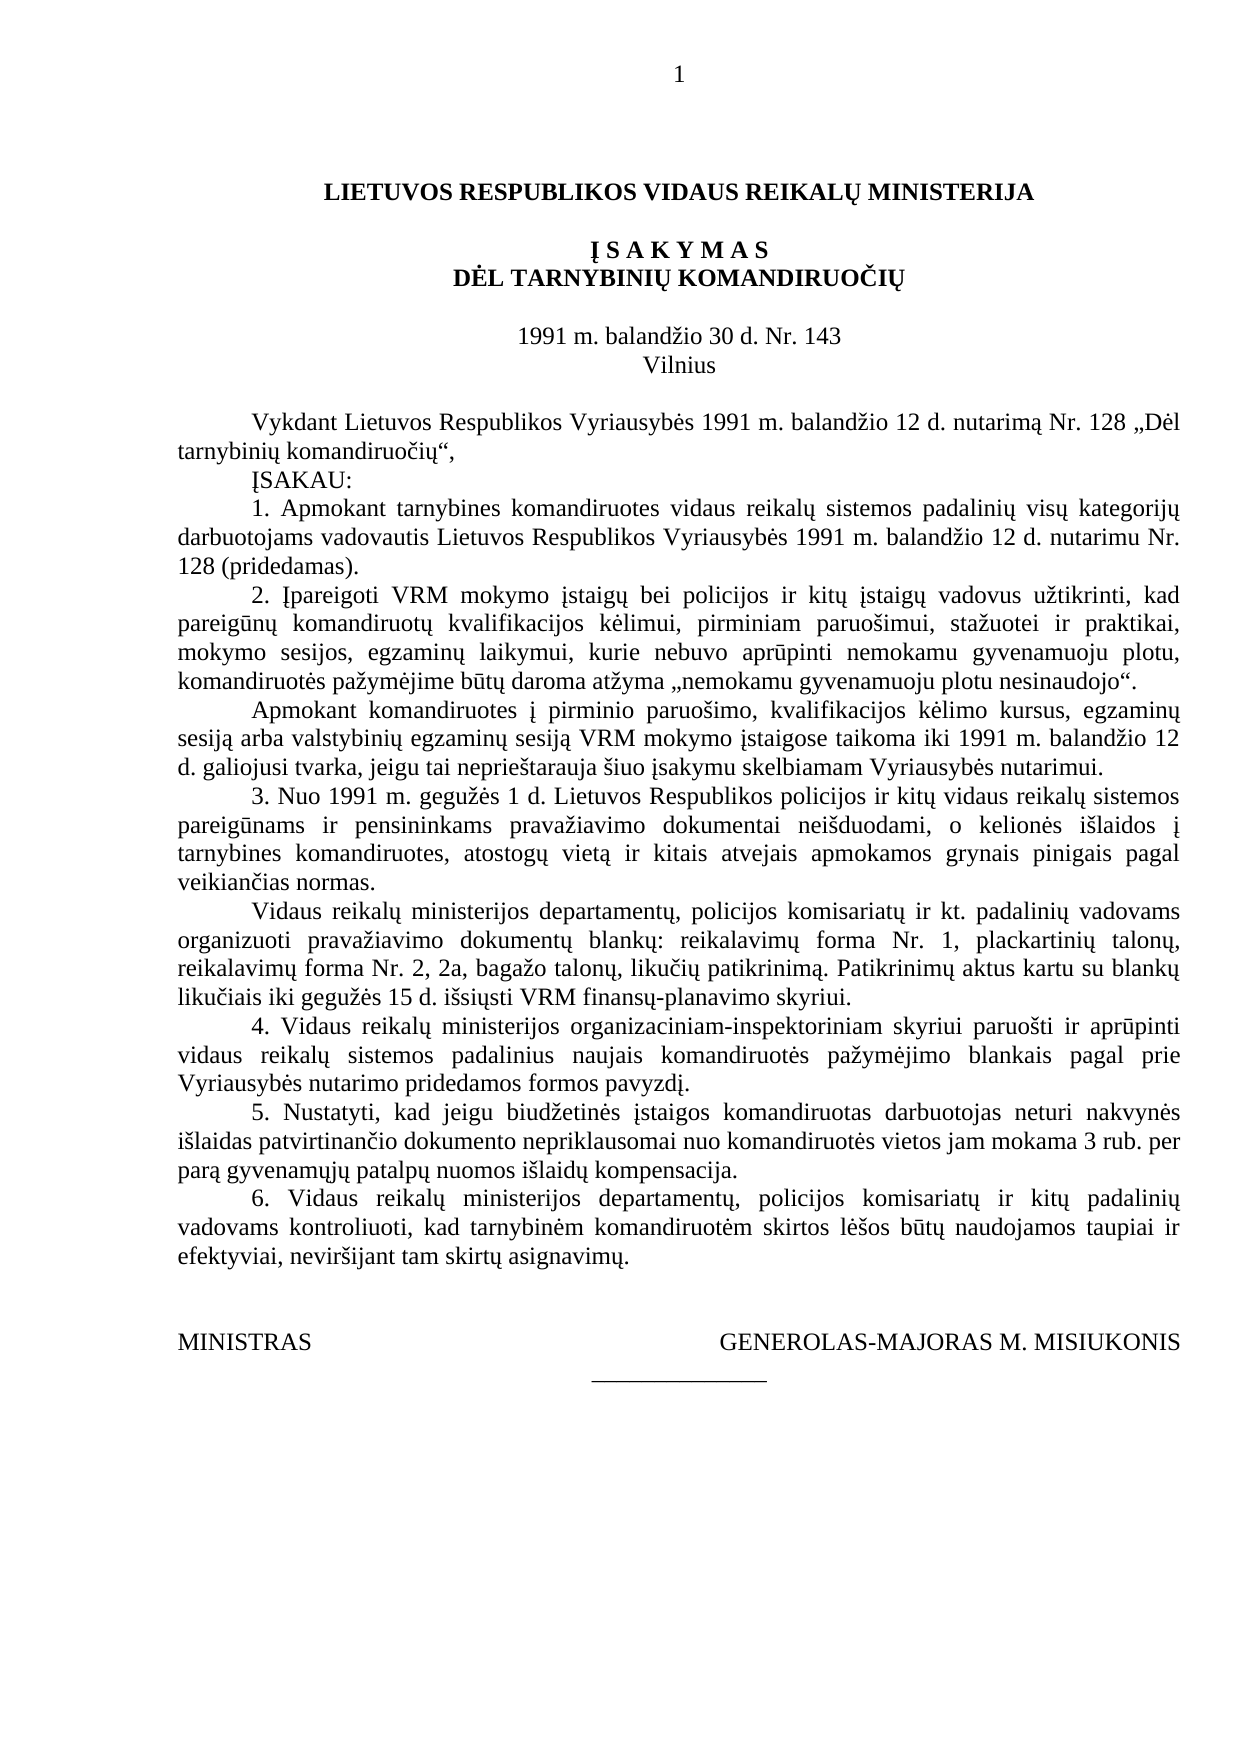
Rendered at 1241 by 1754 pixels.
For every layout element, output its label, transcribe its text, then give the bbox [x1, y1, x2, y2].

text Į S A K Y M A S [177, 235, 1181, 263]
text 2. Įpareigoti VRM mokymo įstaigų bei policijos ir kitų įstaigų vadovus užtikrinti, kad pareigūnų komandiruotų kvalifikacijos kėlimui, pirminiam paruošimui, stažuotei ir praktikai, mokymo sesijos, egzaminų laikymui, kurie nebuvo aprūpinti nemokamu gyvenamuoju plotu, komandiruotės pažymėjime būtų daroma atžyma „nemokamu gyvenamuoju plotu nesinaudojo“. [177, 580, 1181, 695]
text ĮSAKAU: [177, 465, 1181, 493]
text 1991 m. balandžio 30 d. Nr. 143 [177, 321, 1181, 350]
text DĖL TARNYBINIŲ KOMANDIRUOČIŲ [177, 263, 1181, 292]
text MINISTRAS GENEROLAS-MAJORAS M. MISIUKONIS [177, 1327, 1181, 1356]
text 3. Nuo 1991 m. gegužės 1 d. Lietuvos Respublikos policijos ir kitų vidaus reikalų sistemos pareigūnams ir pensininkams pravažiavimo dokumentai neišduodami, o kelionės išlaidos į tarnybines komandiruotes, atostogų vietą ir kitais atvejais apmokamos grynais pinigais pagal veikiančias normas. [177, 781, 1181, 896]
text Vykdant Lietuvos Respublikos Vyriausybės 1991 m. balandžio 12 d. nutarimą Nr. 128 „Dėl tarnybinių komandiruočių“, [177, 407, 1181, 465]
text Apmokant komandiruotes į pirminio paruošimo, kvalifikacijos kėlimo kursus, egzaminų sesiją arba valstybinių egzaminų sesiją VRM mokymo įstaigose taikoma iki 1991 m. balandžio 12 d. galiojusi tvarka, jeigu tai neprieštarauja šiuo įsakymu skelbiamam Vyriausybės nutarimui. [177, 695, 1181, 781]
text 6. Vidaus reikalų ministerijos departamentų, policijos komisariatų ir kitų padalinių vadovams kontroliuoti, kad tarnybinėm komandiruotėm skirtos lėšos būtų naudojamos taupiai ir efektyviai, neviršijant tam skirtų asignavimų. [177, 1183, 1181, 1270]
text Vidaus reikalų ministerijos departamentų, policijos komisariatų ir kt. padalinių vadovams organizuoti pravažiavimo dokumentų blankų: reikalavimų forma Nr. 1, plackartinių talonų, reikalavimų forma Nr. 2, 2a, bagažo talonų, likučių patikrinimą. Patikrinimų aktus kartu su blankų likučiais iki gegužės 15 d. išsiųsti VRM finansų-planavimo skyriui. [177, 896, 1181, 1011]
text 1. Apmokant tarnybines komandiruotes vidaus reikalų sistemos padalinių visų kategorijų darbuotojams vadovautis Lietuvos Respublikos Vyriausybės 1991 m. balandžio 12 d. nutarimu Nr. 128 (pridedamas). [177, 493, 1181, 580]
text ______________ [177, 1356, 1181, 1385]
text 4. Vidaus reikalų ministerijos organizaciniam-inspektoriniam skyriui paruošti ir aprūpinti vidaus reikalų sistemos padalinius naujais komandiruotės pažymėjimo blankais pagal prie Vyriausybės nutarimo pridedamos formos pavyzdį. [177, 1011, 1181, 1097]
text 5. Nustatyti, kad jeigu biudžetinės įstaigos komandiruotas darbuotojas neturi nakvynės išlaidas patvirtinančio dokumento nepriklausomai nuo komandiruotės vietos jam mokama 3 rub. per parą gyvenamųjų patalpų nuomos išlaidų kompensacija. [177, 1097, 1181, 1183]
text LIETUVOS RESPUBLIKOS VIDAUS REIKALŲ MINISTERIJA [177, 177, 1181, 206]
text Vilnius [177, 350, 1181, 378]
